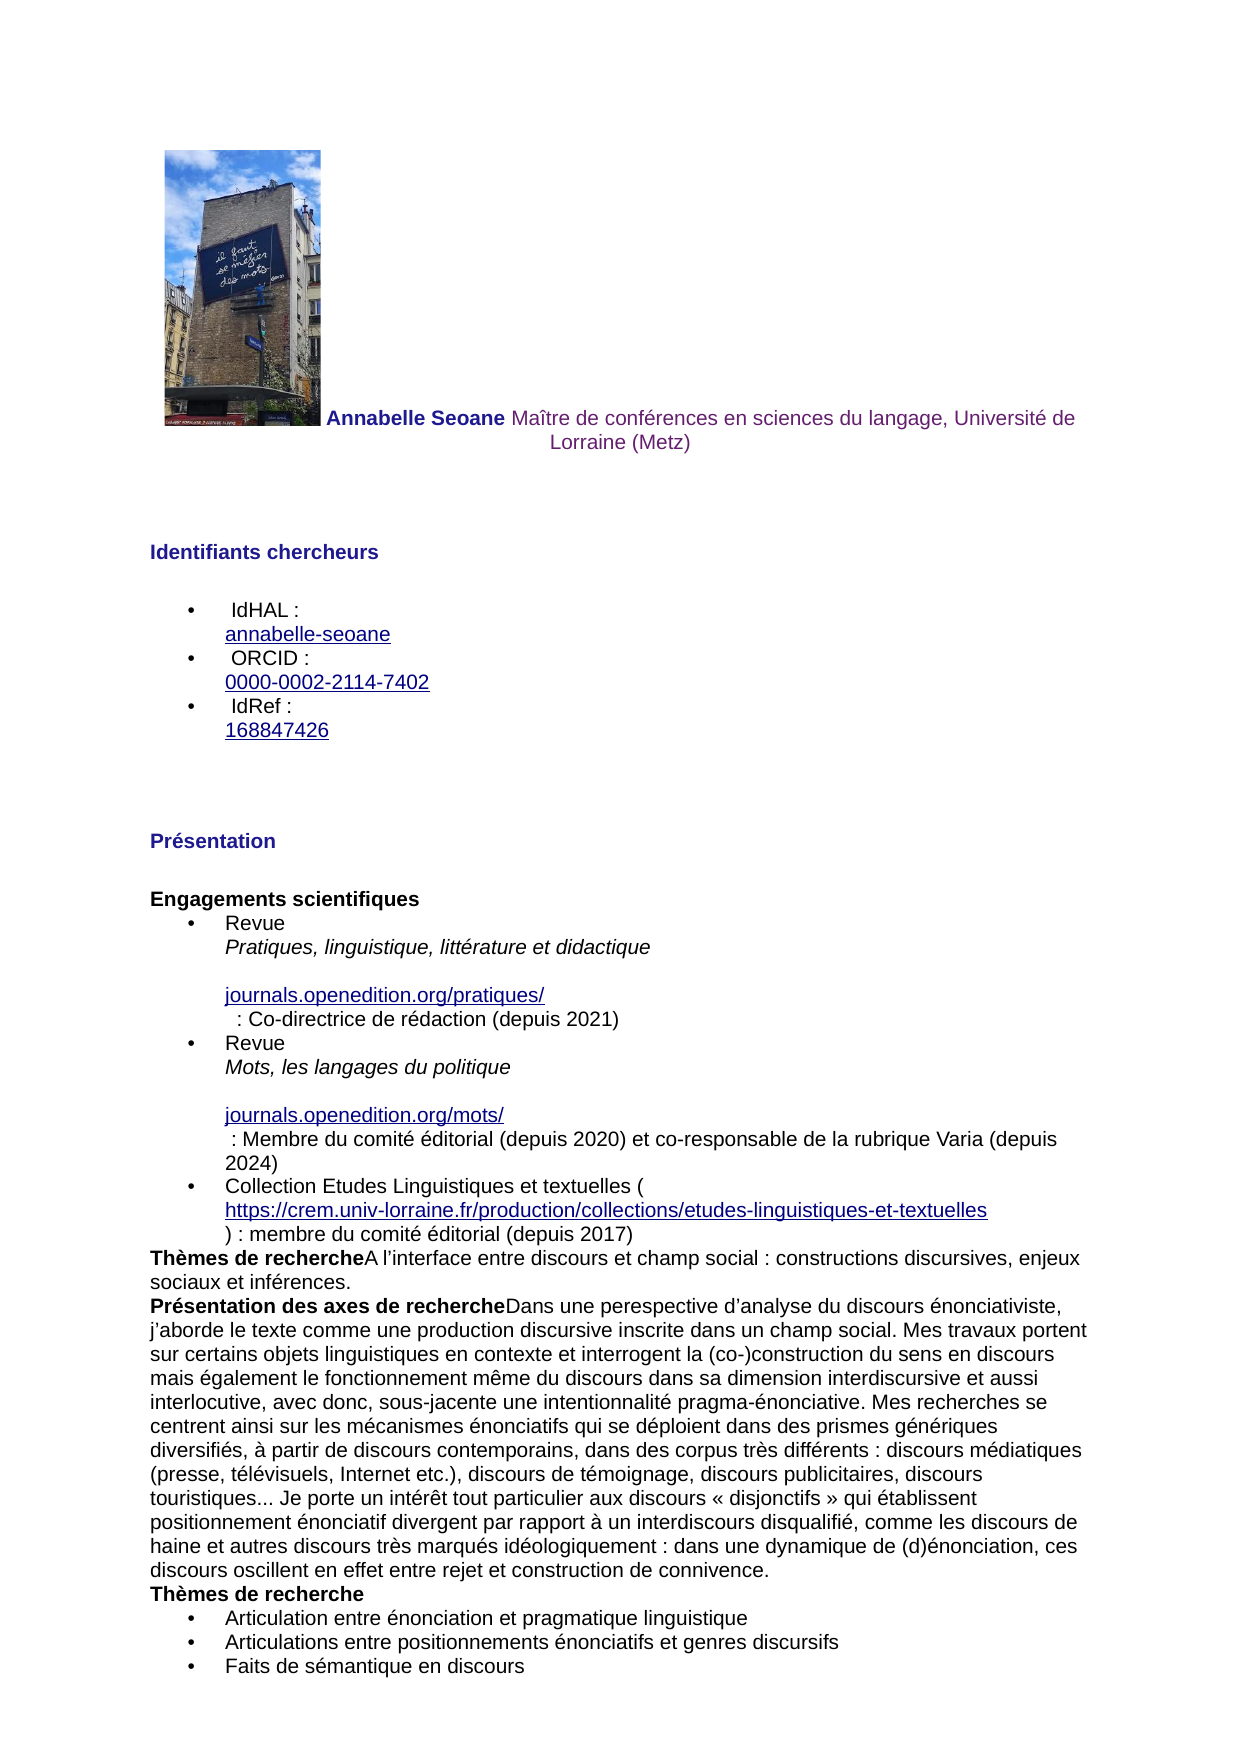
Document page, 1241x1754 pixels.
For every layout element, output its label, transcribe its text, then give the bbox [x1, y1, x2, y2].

text Présentation des axes de rechercheDans une perespective d’analyse du discours énonciativiste, j’aborde le texte comme une production discursive inscrite dans un champ social. Mes travaux portent sur certains objets linguistiques en contexte et interrogent la (co-)construction du sens en discours mais également le fonctionnement même du discours dans sa dimension interdiscursive et aussi interlocutive, avec donc, sous-jacente une intentionnalité pragma-énonciative. Mes recherches se centrent ainsi sur les mécanismes énonciatifs qui se déploient dans des prismes génériques diversifiés, à partir de discours contemporains, dans des corpus très différents : discours médiatiques (presse, télévisuels, Internet etc.), discours de témoignage, discours publicitaires, discours touristiques... Je porte un intérêt tout particulier aux discours « disjonctifs » qui établissent positionnement énonciatif divergent par rapport à un interdiscours disqualifié, comme les discours de haine et autres discours très marqués idéologiquement : dans une dynamique de (d)énonciation, ces discours oscillent en effet entre rejet et construction de connivence. [150, 1294, 1090, 1582]
picture [164, 150, 321, 426]
list Faits de sémantique en discours [187, 1653, 1090, 1677]
subtitle Identifiants chercheurs [150, 540, 1090, 564]
list ORCID : [187, 646, 1090, 670]
subtitle Annabelle Seoane Maître de conférences en sciences du langage, Université de Lorraine (Metz) [150, 150, 1090, 453]
text Engagements scientifiques [150, 887, 1090, 911]
list Revue [187, 911, 1090, 935]
list ) : membre du comité éditorial (depuis 2017) [187, 1222, 1090, 1246]
list IdRef : [187, 694, 1090, 718]
list : Co-directrice de rédaction (depuis 2021) [187, 1007, 1090, 1031]
text Thèmes de rechercheA l’interface entre discours et champ social : constructions discursives, enjeux sociaux et inférences. [150, 1246, 1090, 1294]
list Revue [187, 1031, 1090, 1054]
list IdHAL : [187, 598, 1090, 622]
text Thèmes de recherche [150, 1582, 1090, 1606]
list annabelle-seoane [187, 622, 1090, 646]
list journals.openedition.org/pratiques/ [187, 983, 1090, 1007]
list 168847426 [187, 718, 1090, 742]
list 0000-0002-2114-7402 [187, 670, 1090, 694]
subtitle Présentation [150, 828, 1090, 852]
list journals.openedition.org/mots/ [187, 1102, 1090, 1126]
list Mots, les langages du politique [187, 1054, 1090, 1078]
list Articulations entre positionnements énonciatifs et genres discursifs [187, 1629, 1090, 1653]
list : Membre du comité éditorial (depuis 2020) et co-responsable de la rubrique Varia (depuis 2024) [187, 1126, 1090, 1174]
list Articulation entre énonciation et pragmatique linguistique [187, 1606, 1090, 1629]
list Pratiques, linguistique, littérature et didactique [187, 935, 1090, 959]
list https://crem.univ-lorraine.fr/production/collections/etudes-linguistiques-et-textuelles [187, 1198, 1090, 1222]
list Collection Etudes Linguistiques et textuelles ( [187, 1174, 1090, 1198]
